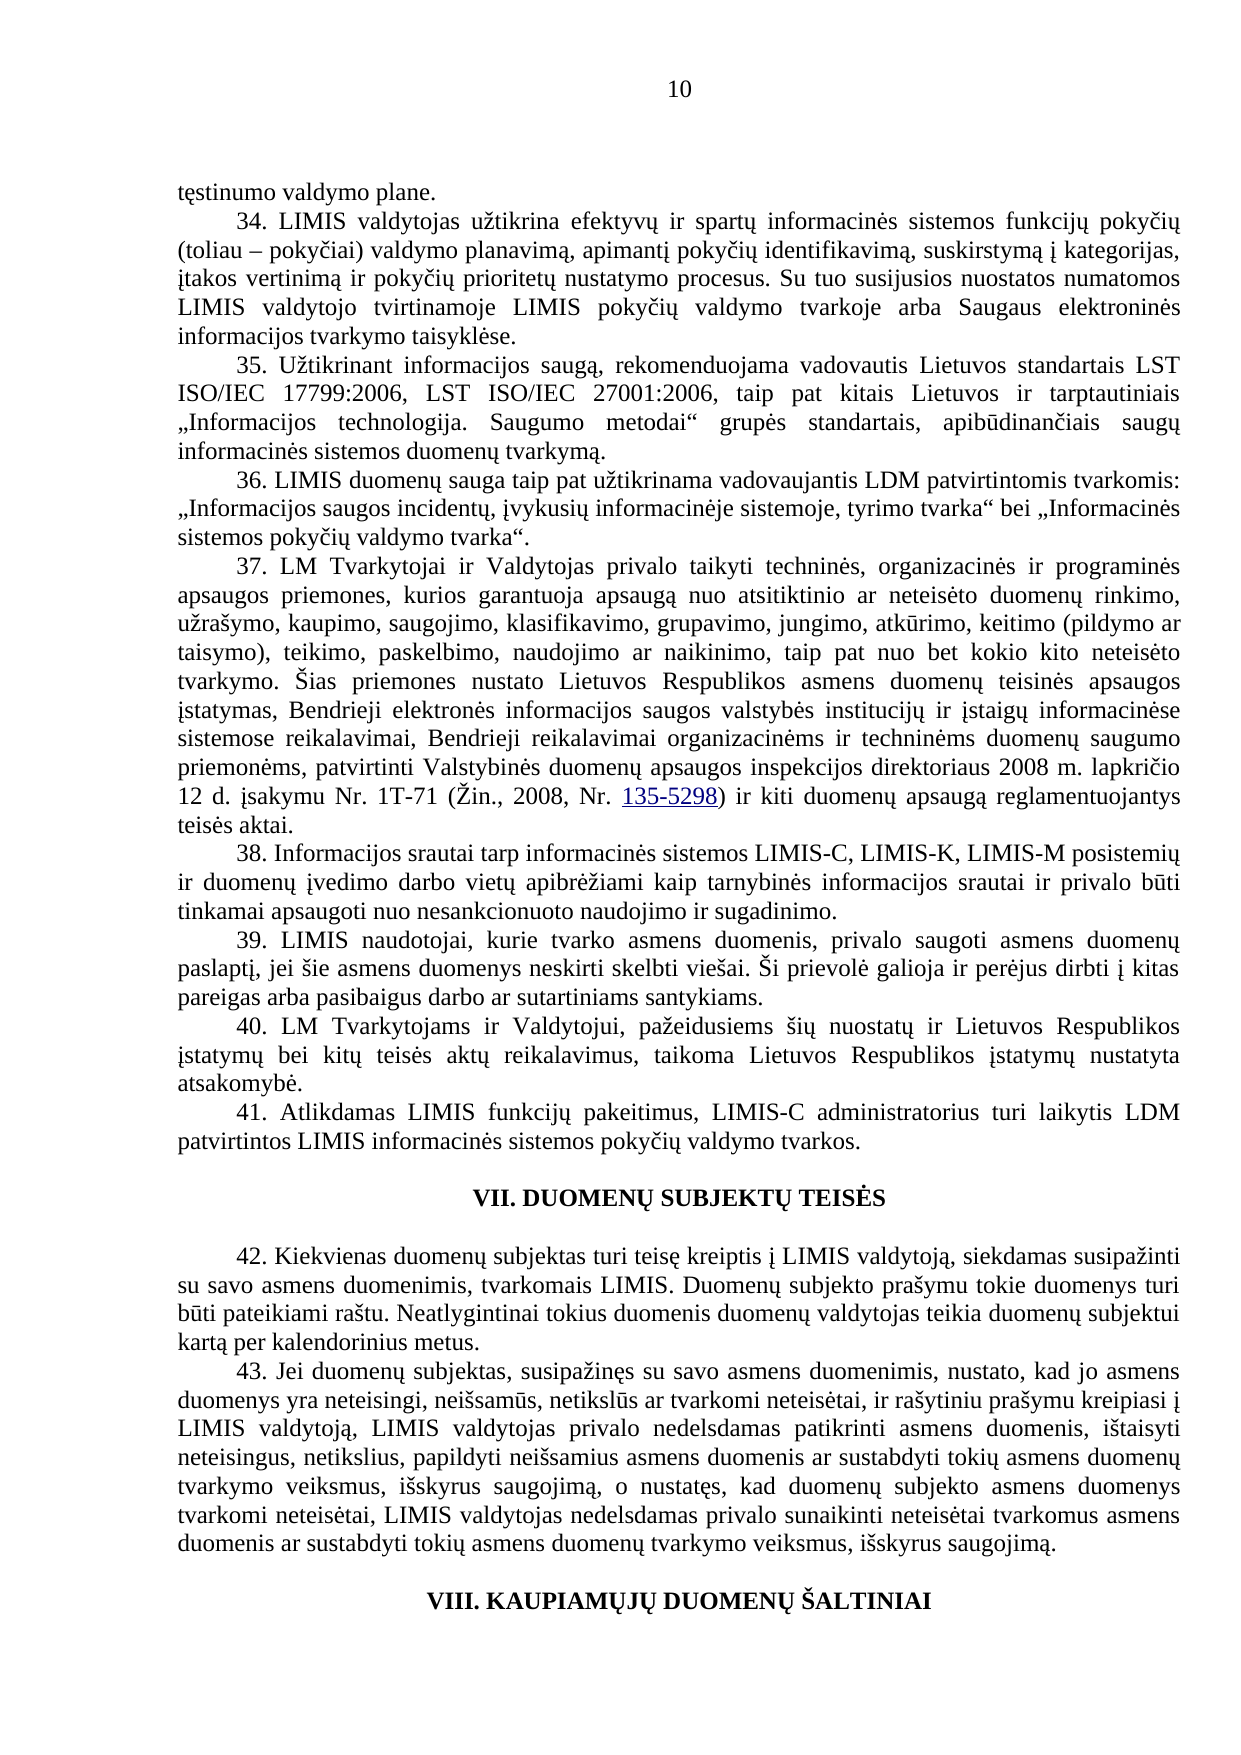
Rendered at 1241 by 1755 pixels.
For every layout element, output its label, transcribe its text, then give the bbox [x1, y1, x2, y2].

text 35. Užtikrinant informacijos saugą, rekomenduojama vadovautis Lietuvos standartais LST ISO/IEC 17799:2006, LST ISO/IEC 27001:2006, taip pat kitais Lietuvos ir tarptautiniais „Informacijos technologija. Saugumo metodai“ grupės standartais, apibūdinančiais saugų informacinės sistemos duomenų tvarkymą. [177, 350, 1181, 465]
text 39. LIMIS naudotojai, kurie tvarko asmens duomenis, privalo saugoti asmens duomenų paslaptį, jei šie asmens duomenys neskirti skelbti viešai. Ši prievolė galioja ir perėjus dirbti į kitas pareigas arba pasibaigus darbo ar sutartiniams santykiams. [177, 925, 1181, 1011]
text 38. Informacijos srautai tarp informacinės sistemos LIMIS-C, LIMIS-K, LIMIS-M posistemių ir duomenų įvedimo darbo vietų apibrėžiami kaip tarnybinės informacijos srautai ir privalo būti tinkamai apsaugoti nuo nesankcionuoto naudojimo ir sugadinimo. [177, 838, 1181, 925]
text 41. Atlikdamas LIMIS funkcijų pakeitimus, LIMIS-C administratorius turi laikytis LDM patvirtintos LIMIS informacinės sistemos pokyčių valdymo tvarkos. [177, 1097, 1181, 1155]
text VIII. KAUPIAMŲJŲ DUOMENŲ ŠALTINIAI [177, 1586, 1181, 1615]
text 34. LIMIS valdytojas užtikrina efektyvų ir spartų informacinės sistemos funkcijų pokyčių (toliau – pokyčiai) valdymo planavimą, apimantį pokyčių identifikavimą, suskirstymą į kategorijas, įtakos vertinimą ir pokyčių prioritetų nustatymo procesus. Su tuo susijusios nuostatos numatomos LIMIS valdytojo tvirtinamoje LIMIS pokyčių valdymo tvarkoje arba Saugaus elektroninės informacijos tvarkymo taisyklėse. [177, 206, 1181, 350]
text 42. Kiekvienas duomenų subjektas turi teisę kreiptis į LIMIS valdytoją, siekdamas susipažinti su savo asmens duomenimis, tvarkomais LIMIS. Duomenų subjekto prašymu tokie duomenys turi būti pateikiami raštu. Neatlygintinai tokius duomenis duomenų valdytojas teikia duomenų subjektui kartą per kalendorinius metus. [177, 1241, 1181, 1356]
text tęstinumo valdymo plane. [177, 177, 1181, 206]
text 40. LM Tvarkytojams ir Valdytojui, pažeidusiems šių nuostatų ir Lietuvos Respublikos įstatymų bei kitų teisės aktų reikalavimus, taikoma Lietuvos Respublikos įstatymų nustatyta atsakomybė. [177, 1011, 1181, 1097]
text 37. LM Tvarkytojai ir Valdytojas privalo taikyti techninės, organizacinės ir programinės apsaugos priemones, kurios garantuoja apsaugą nuo atsitiktinio ar neteisėto duomenų rinkimo, užrašymo, kaupimo, saugojimo, klasifikavimo, grupavimo, jungimo, atkūrimo, keitimo (pildymo ar taisymo), teikimo, paskelbimo, naudojimo ar naikinimo, taip pat nuo bet kokio kito neteisėto tvarkymo. Šias priemones nustato Lietuvos Respublikos asmens duomenų teisinės apsaugos įstatymas, Bendrieji elektronės informacijos saugos valstybės institucijų ir įstaigų informacinėse sistemose reikalavimai, Bendrieji reikalavimai organizacinėms ir techninėms duomenų saugumo priemonėms, patvirtinti Valstybinės duomenų apsaugos inspekcijos direktoriaus 2008 m. lapkričio 12 d. įsakymu Nr. 1T-71 (Žin., 2008, Nr. 135-5298) ir kiti duomenų apsaugą reglamentuojantys teisės aktai. [177, 551, 1181, 838]
text 43. Jei duomenų subjektas, susipažinęs su savo asmens duomenimis, nustato, kad jo asmens duomenys yra neteisingi, neišsamūs, netikslūs ar tvarkomi neteisėtai, ir rašytiniu prašymu kreipiasi į LIMIS valdytoją, LIMIS valdytojas privalo nedelsdamas patikrinti asmens duomenis, ištaisyti neteisingus, netikslius, papildyti neišsamius asmens duomenis ar sustabdyti tokių asmens duomenų tvarkymo veiksmus, išskyrus saugojimą, o nustatęs, kad duomenų subjekto asmens duomenys tvarkomi neteisėtai, LIMIS valdytojas nedelsdamas privalo sunaikinti neteisėtai tvarkomus asmens duomenis ar sustabdyti tokių asmens duomenų tvarkymo veiksmus, išskyrus saugojimą. [177, 1356, 1181, 1557]
text VII. DUOMENŲ SUBJEKTŲ TEISĖS [177, 1183, 1181, 1212]
text 36. LIMIS duomenų sauga taip pat užtikrinama vadovaujantis LDM patvirtintomis tvarkomis: „Informacijos saugos incidentų, įvykusių informacinėje sistemoje, tyrimo tvarka“ bei „Informacinės sistemos pokyčių valdymo tvarka“. [177, 465, 1181, 551]
